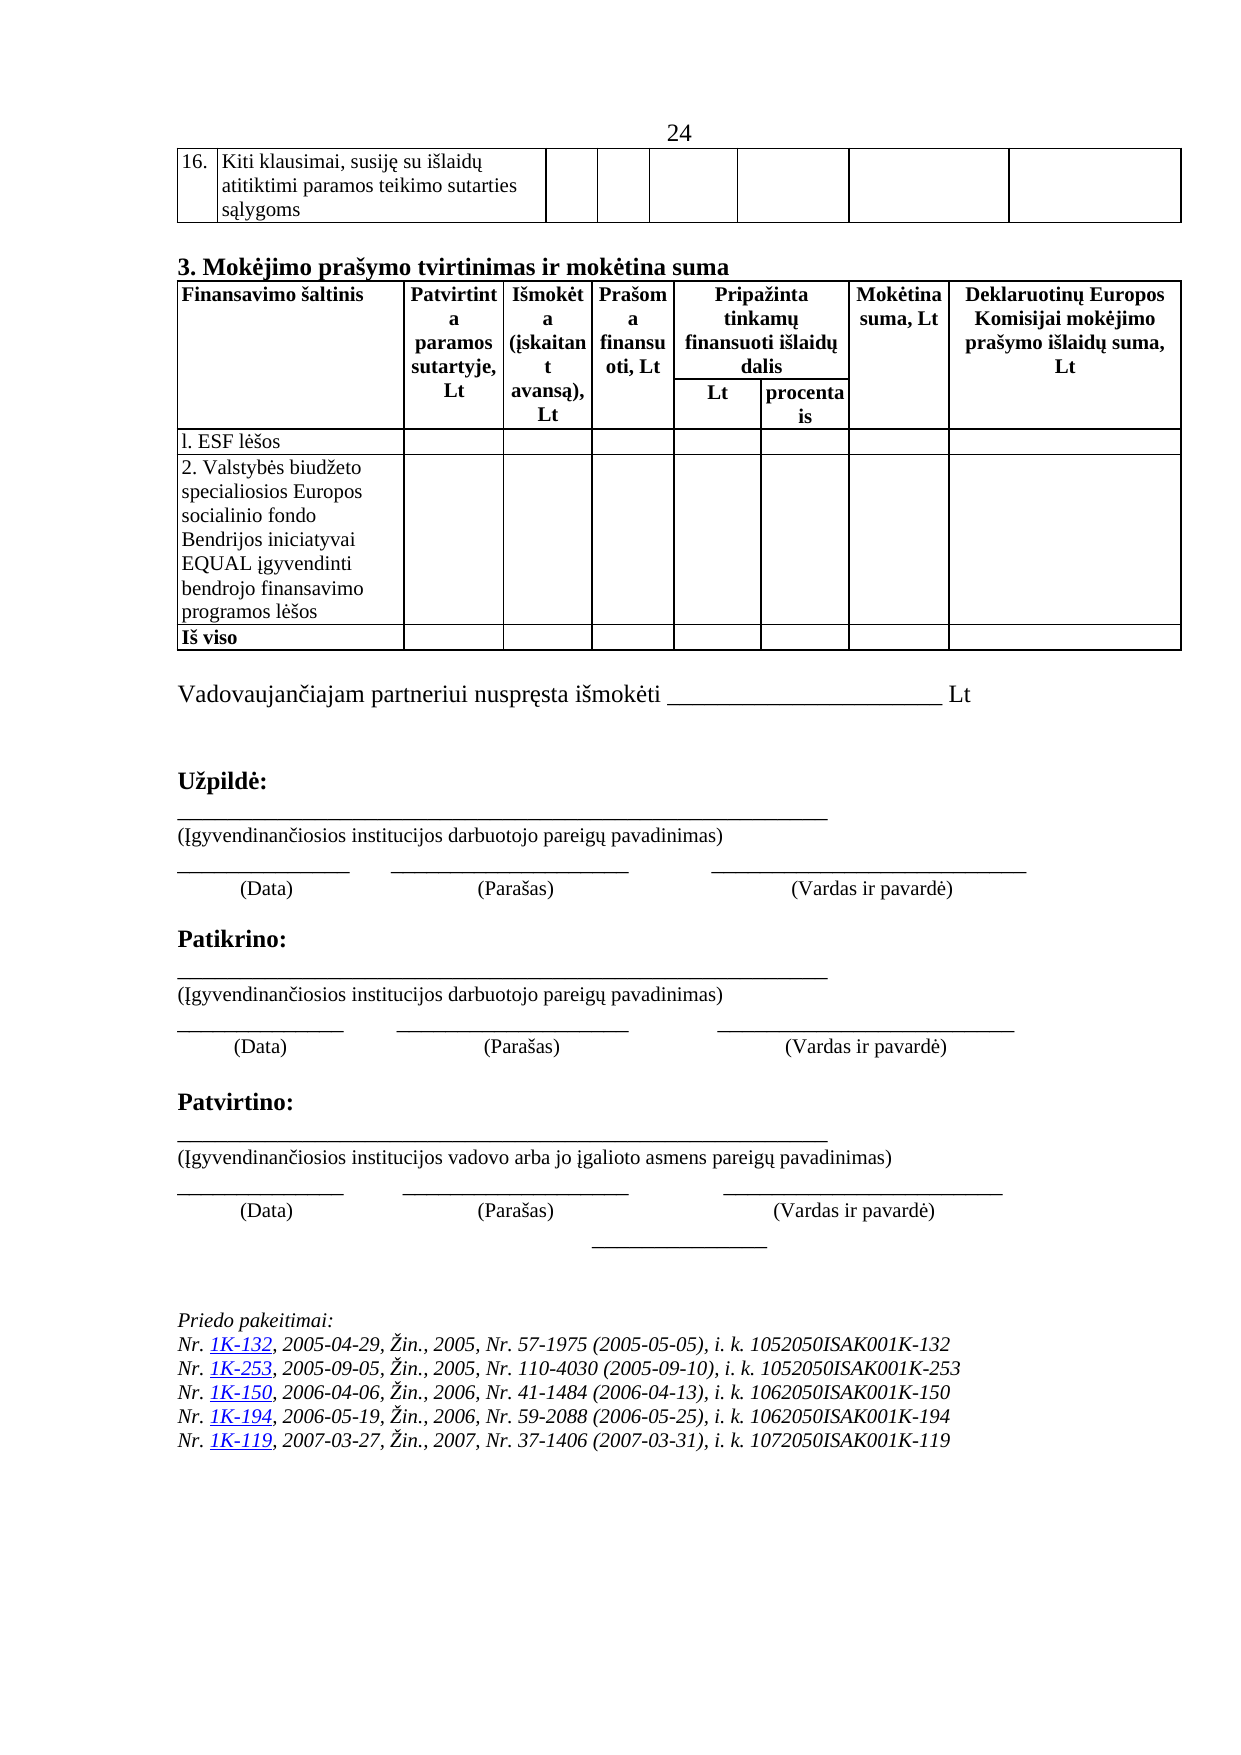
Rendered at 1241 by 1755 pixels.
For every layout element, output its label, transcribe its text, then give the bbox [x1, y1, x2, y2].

table_cell [850, 625, 948, 649]
table_cell [504, 625, 591, 649]
table_cell [650, 149, 737, 221]
text (Įgyvendinančiosios institucijos vadovo arba jo įgalioto asmens pareigų pavadinimas) [177, 1145, 1181, 1169]
table_cell [950, 430, 1180, 453]
text Užpildė: [177, 766, 1181, 794]
table_cell Lt [675, 380, 760, 428]
text Patikrino: [177, 924, 1181, 953]
table_cell [762, 625, 848, 649]
table_cell [762, 455, 848, 623]
table_cell Kiti klausimai, susiję su išlaidų atitiktimi paramos teikimo sutarties sąlygoms [218, 149, 545, 221]
table_cell [504, 430, 591, 453]
text ____________________________________________________ [177, 794, 1181, 823]
table_cell [547, 149, 597, 221]
table_cell [675, 455, 760, 623]
table_cell [1010, 149, 1180, 221]
table_cell [950, 625, 1180, 649]
text (Data) (Parašas) (Vardas ir pavardė) [177, 1198, 1181, 1222]
table_cell [850, 149, 1008, 221]
table_header Pripažinta tinkamų finansuoti išlaidų dalis [675, 282, 848, 378]
table_cell [762, 430, 848, 453]
table_header Išmokėta (įskaitant avansą), Lt [504, 282, 591, 428]
table_cell 16. [178, 149, 217, 221]
table_cell [675, 430, 760, 453]
text ____________________________________________________ [177, 953, 1181, 982]
table_header Patvirtinta paramos sutartyje, Lt [405, 282, 503, 428]
table_cell [593, 430, 673, 453]
table_header Deklaruotinų Europos Komisijai mokėjimo prašymo išlaidų suma, Lt [950, 282, 1180, 428]
text Nr. 1K-253, 2005-09-05, Žin., 2005, Nr. 110-4030 (2005-09-10), i. k. 1052050ISAK001K-253 [177, 1356, 1181, 1380]
text (Įgyvendinančiosios institucijos darbuotojo pareigų pavadinimas) [177, 823, 1181, 847]
table_header Prašoma finansuoti, Lt [593, 282, 673, 428]
table_cell [738, 149, 848, 221]
table_cell [593, 455, 673, 623]
table_header Finansavimo šaltinis [178, 282, 403, 428]
text (Data) (Parašas) (Vardas ir pavardė) [177, 1034, 1181, 1058]
table_cell [405, 455, 503, 623]
text Priedo pakeitimai: [177, 1308, 1181, 1332]
table_cell [405, 430, 503, 453]
text 3. Mokėjimo prašymo tvirtinimas ir mokėtina suma [177, 252, 1181, 280]
text ______________ [177, 1222, 1181, 1250]
text Vadovaujančiajam partneriui nuspręsta išmokėti ______________________ Lt [177, 679, 1181, 708]
text Nr. 1K-132, 2005-04-29, Žin., 2005, Nr. 57-1975 (2005-05-05), i. k. 1052050ISAK001K-132 [177, 1332, 1181, 1356]
table_cell 2. Valstybės biudžeto specialiosios Europos socialinio fondo Bendrijos iniciatyvai EQUAL įgyvendinti bendrojo finansavimo programos lėšos [178, 455, 403, 623]
table_cell [405, 625, 503, 649]
table_cell [850, 455, 948, 623]
text Nr. 1K-150, 2006-04-06, Žin., 2006, Nr. 41-1484 (2006-04-13), i. k. 1062050ISAK001K-150 [177, 1380, 1181, 1404]
text Nr. 1K-119, 2007-03-27, Žin., 2007, Nr. 37-1406 (2007-03-31), i. k. 1072050ISAK001K-119 [177, 1428, 1181, 1452]
table_cell [950, 455, 1180, 623]
table_cell procentais [762, 380, 848, 428]
table_cell [598, 149, 649, 221]
table_cell [504, 455, 591, 623]
table_cell [593, 625, 673, 649]
table_cell Iš viso [178, 625, 403, 649]
table_cell [675, 625, 760, 649]
table_cell [850, 430, 948, 453]
text ____________________________________________________ [177, 1116, 1181, 1145]
table_header Mokėtina suma, Lt [850, 282, 948, 428]
text Patvirtino: [177, 1087, 1181, 1116]
table_cell l. ESF lėšos [178, 430, 403, 453]
text (Data) (Parašas) (Vardas ir pavardė) [177, 876, 1181, 900]
text (Įgyvendinančiosios institucijos darbuotojo pareigų pavadinimas) [177, 982, 1181, 1006]
text Nr. 1K-194, 2006-05-19, Žin., 2006, Nr. 59-2088 (2006-05-25), i. k. 1062050ISAK001K-194 [177, 1404, 1181, 1428]
